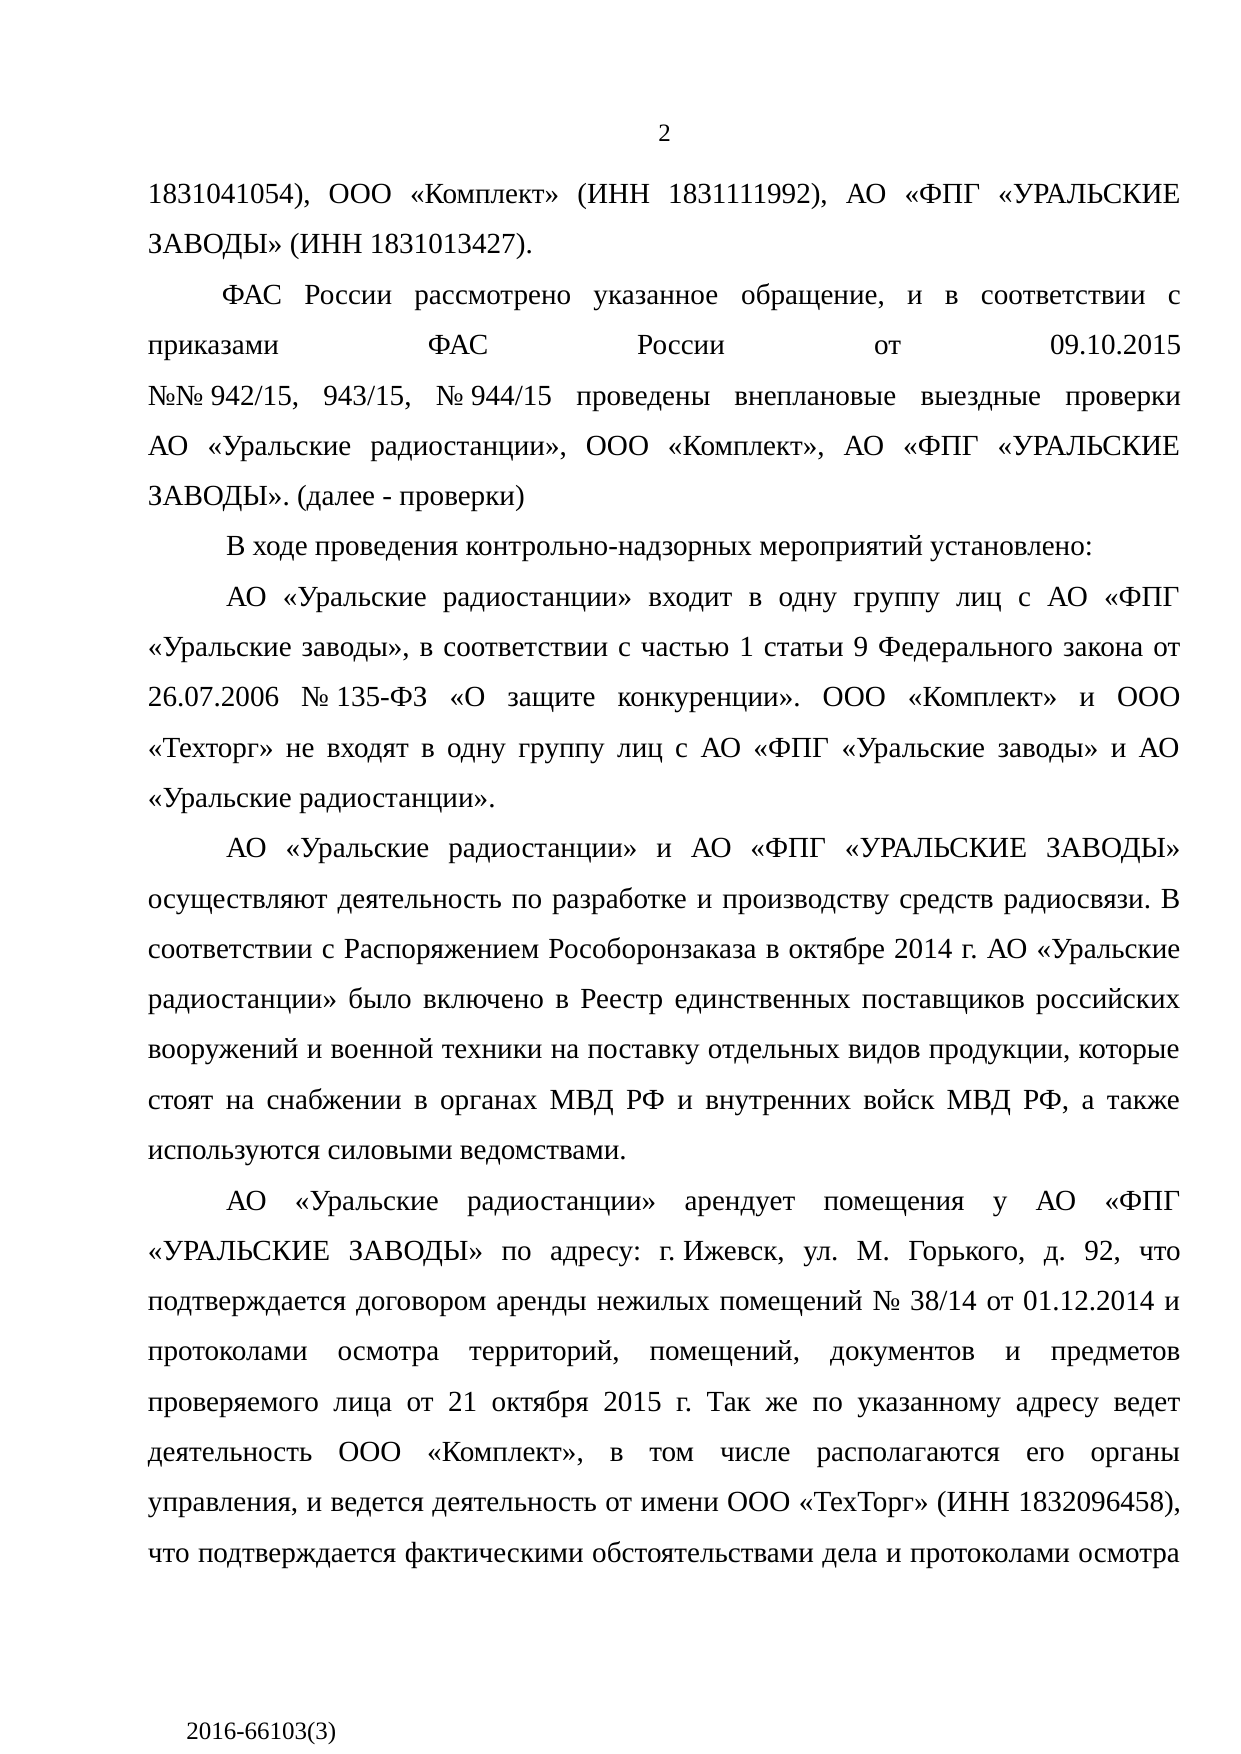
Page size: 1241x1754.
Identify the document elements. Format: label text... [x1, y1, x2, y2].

text 1831041054), ООО «Комплект» (ИНН 1831111992), АО «ФПГ «УРАЛЬСКИЕ ЗАВОДЫ» (ИНН 1831013427). [148, 176, 1181, 260]
text АО «Уральские радиостанции» входит в одну группу лиц с АО «ФПГ «Уральские заводы», в соответствии с частью 1 статьи 9 Федерального закона от 26.07.2006 № 135-ФЗ «О защите конкуренции». ООО «Комплект» и ООО «Техторг» не входят в одну группу лиц с АО «ФПГ «Уральские заводы» и АО «Уральские радиостанции». [148, 579, 1181, 814]
text АО «Уральские радиостанции» арендует помещения у АО «ФПГ «УРАЛЬСКИЕ ЗАВОДЫ» по адресу: г. Ижевск, ул. М. Горького, д. 92, что подтверждается договором аренды нежилых помещений № 38/14 от 01.12.2014 и протоколами осмотра территорий, помещений, документов и предметов проверяемого лица от 21 октября 2015 г. Так же по указанному адресу ведет деятельность ООО «Комплект», в том числе располагаются его органы управления, и ведется деятельность от имени ООО «ТехТорг» (ИНН 1832096458), что подтверждается фактическими обстоятельствами дела и протоколами осмотра [148, 1183, 1181, 1568]
text ФАС России рассмотрено указанное обращение, и в соответствии с приказами ФАС России от 09.10.2015 №№ 942/15, 943/15, № 944/15 проведены внеплановые выездные проверки АО «Уральские радиостанции», ООО «Комплект», АО «ФПГ «УРАЛЬСКИЕ ЗАВОДЫ». (далее - проверки) [148, 277, 1181, 512]
text АО «Уральские радиостанции» и АО «ФПГ «УРАЛЬСКИЕ ЗАВОДЫ» осуществляют деятельность по разработке и производству средств радиосвязи. В соответствии с Распоряжением Рособоронзаказа в октябре 2014 г. АО «Уральские радиостанции» было включено в Реестр единственных поставщиков российских вооружений и военной техники на поставку отдельных видов продукции, которые стоят на снабжении в органах МВД РФ и внутренних войск МВД РФ, а также используются силовыми ведомствами. [148, 830, 1181, 1166]
text В ходе проведения контрольно-надзорных мероприятий установлено: [148, 528, 1181, 562]
